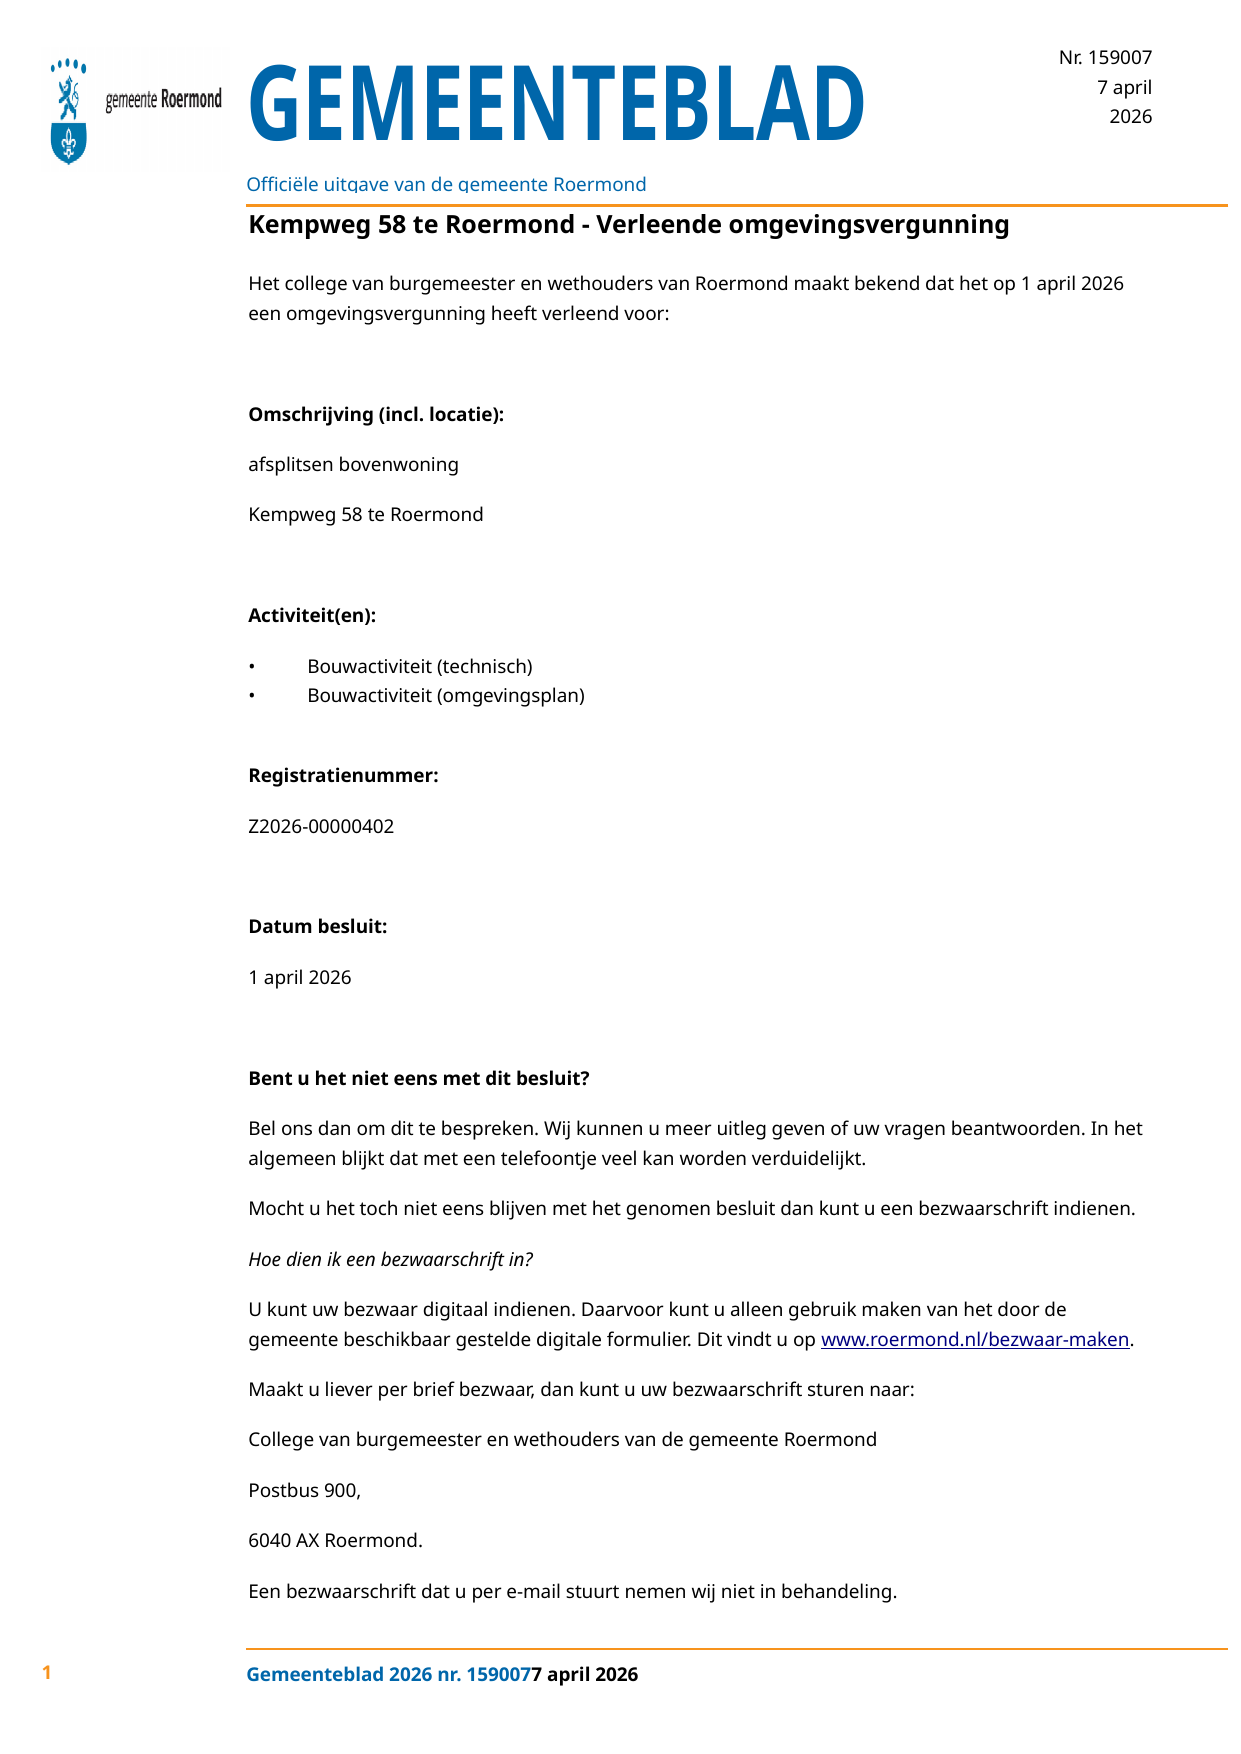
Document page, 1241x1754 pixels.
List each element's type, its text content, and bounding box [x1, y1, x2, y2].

text College van burgemeester en wethouders van de gemeente Roermond [248, 1427, 1152, 1452]
text Activiteit(en): [248, 602, 1152, 628]
list Bouwactiviteit (omgevingsplan) [248, 682, 1152, 708]
list Bouwactiviteit (technisch) [248, 653, 1152, 678]
text Postbus 900, [248, 1477, 1152, 1503]
text Omschrijving (incl. locatie): [248, 401, 1152, 426]
text U kunt uw bezwaar digitaal indienen. Daarvoor kunt u alleen gebruik maken van het door de gemeente beschikbaar gestelde digitale formulier. Dit vindt u op www.roermond.nl/bezwaar-maken. [248, 1296, 1152, 1351]
text Mocht u het toch niet eens blijven met het genomen besluit dan kunt u een bezwaarschrift indienen. [248, 1195, 1152, 1221]
text 1 april 2026 [248, 964, 1152, 990]
text Bent u het niet eens met dit besluit? [248, 1065, 1152, 1091]
text Kempweg 58 te Roermond - Verleende omgevingsvergunning [248, 207, 1152, 241]
text Kempweg 58 te Roermond [248, 502, 1152, 527]
text Z2026-00000402 [248, 813, 1152, 838]
picture [41, 47, 231, 172]
text Een bezwaarschrift dat u per e-mail stuurt nemen wij niet in behandeling. [248, 1578, 1152, 1603]
text afsplitsen bovenwoning [248, 451, 1152, 477]
text Hoe dien ik een bezwaarschrift in? [248, 1246, 1152, 1271]
text 6040 AX Roermond. [248, 1527, 1152, 1553]
text Bel ons dan om dit te bespreken. Wij kunnen u meer uitleg geven of uw vragen beantwoorden. In het algemeen blijkt dat met een telefoontje veel kan worden verduidelijkt. [248, 1115, 1152, 1171]
text Het college van burgemeester en wethouders van Roermond maakt bekend dat het op 1 april 2026 een omgevingsvergunning heeft verleend voor: [248, 270, 1152, 326]
text Datum besluit: [248, 914, 1152, 939]
text Maakt u liever per brief bezwaar, dan kunt u uw bezwaarschrift sturen naar: [248, 1376, 1152, 1402]
text Registratienummer: [248, 762, 1152, 788]
